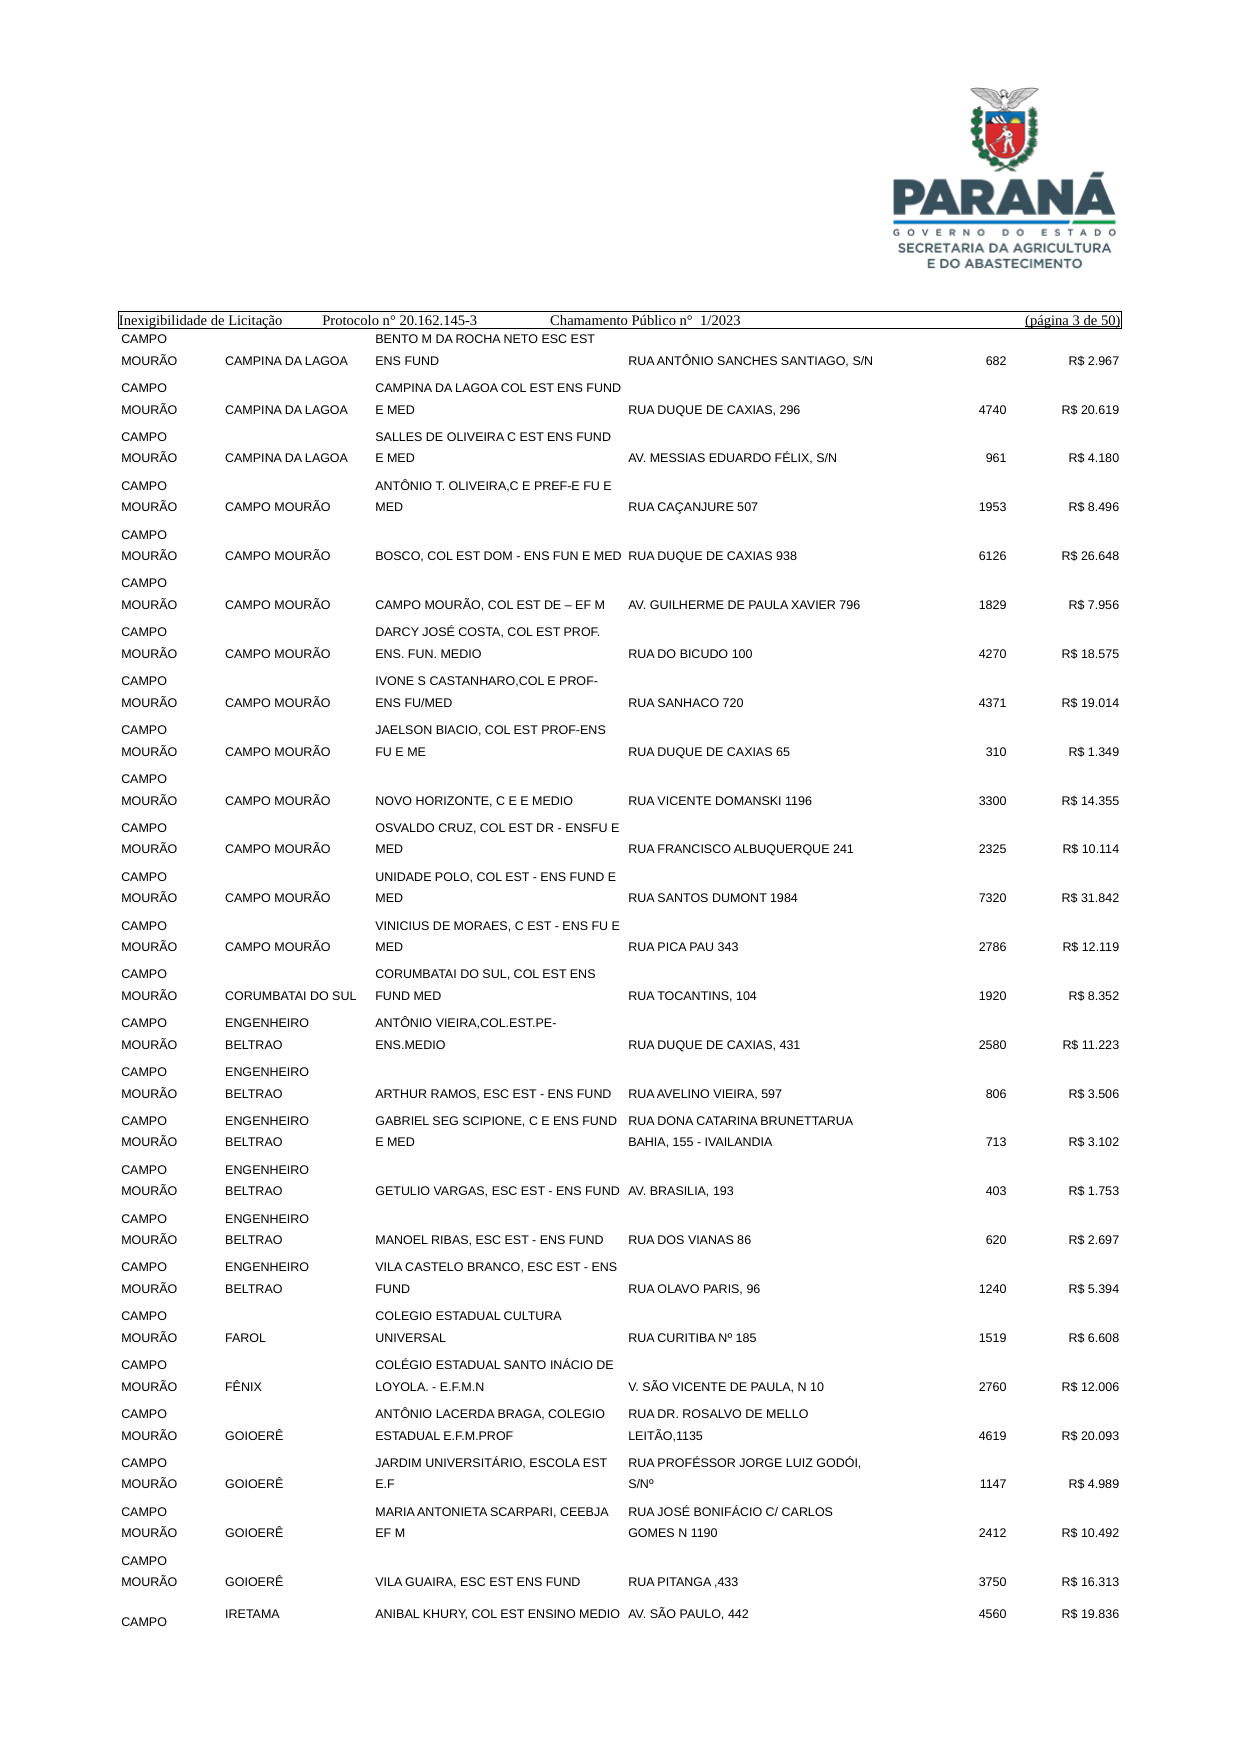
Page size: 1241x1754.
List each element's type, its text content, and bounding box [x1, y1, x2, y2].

table_cell CAMPO MOURÃO [118, 329, 222, 378]
table_cell VILA CASTELO BRANCO, ESC EST - ENS FUND [372, 1257, 625, 1306]
table_cell 7320 [883, 866, 1009, 915]
table_cell AV. SÃO PAULO, 442 [625, 1599, 883, 1632]
table_cell V. SÃO VICENTE DE PAULA, N 10 [625, 1355, 883, 1404]
table_cell ANTÔNIO VIEIRA,COL.EST.PE-ENS.MEDIO [372, 1013, 625, 1062]
table_cell AV. BRASILIA, 193 [625, 1160, 883, 1208]
table_cell CAMPO [118, 1599, 222, 1632]
table_cell ENGENHEIRO BELTRAO [222, 1257, 372, 1306]
table_cell CORUMBATAI DO SUL [222, 964, 372, 1013]
table_cell 1953 [883, 476, 1009, 524]
table_cell VINICIUS DE MORAES, C EST - ENS FU E MED [372, 915, 625, 964]
table_cell DARCY JOSÉ COSTA, COL EST PROF. ENS. FUN. MEDIO [372, 622, 625, 671]
table_cell R$ 8.496 [1009, 476, 1122, 524]
table_cell RUA DOS VIANAS 86 [625, 1208, 883, 1257]
table_cell ENGENHEIRO BELTRAO [222, 1111, 372, 1159]
table_cell 403 [883, 1160, 1009, 1208]
table_cell MARIA ANTONIETA SCARPARI, CEEBJA EF M [372, 1501, 625, 1550]
table_cell CAMPO MOURÃO [222, 769, 372, 817]
table_cell IRETAMA [222, 1599, 372, 1632]
table_cell R$ 14.355 [1009, 769, 1122, 817]
table_cell CAMPO MOURÃO [118, 622, 222, 671]
table_cell CAMPINA DA LAGOA [222, 427, 372, 476]
table_cell RUA DUQUE DE CAXIAS 65 [625, 720, 883, 769]
table_cell 2580 [883, 1013, 1009, 1062]
table_cell 310 [883, 720, 1009, 769]
table_cell 2412 [883, 1501, 1009, 1550]
table_cell RUA TOCANTINS, 104 [625, 964, 883, 1013]
table_cell R$ 31.842 [1009, 866, 1122, 915]
table_cell RUA ANTÔNIO SANCHES SANTIAGO, S/N [625, 329, 883, 378]
table_cell 1240 [883, 1257, 1009, 1306]
table_cell ENGENHEIRO BELTRAO [222, 1062, 372, 1111]
table_cell CAMPO MOURÃO [118, 476, 222, 524]
table_cell CAMPO MOURÃO [118, 1550, 222, 1599]
table_cell CAMPO MOURÃO [222, 524, 372, 573]
table_cell R$ 3.102 [1009, 1111, 1122, 1159]
table_cell R$ 19.836 [1009, 1599, 1122, 1632]
table_cell VILA GUAIRA, ESC EST ENS FUND [372, 1550, 625, 1599]
table_cell CAMPO MOURÃO [118, 1501, 222, 1550]
table_cell JARDIM UNIVERSITÁRIO, ESCOLA EST E.F [372, 1453, 625, 1501]
table_cell CAMPO MOURÃO [118, 720, 222, 769]
table_cell ENGENHEIRO BELTRAO [222, 1160, 372, 1208]
table_cell RUA OLAVO PARIS, 96 [625, 1257, 883, 1306]
table_cell 3300 [883, 769, 1009, 817]
table_cell R$ 10.114 [1009, 818, 1122, 866]
table_cell RUA FRANCISCO ALBUQUERQUE 241 [625, 818, 883, 866]
table_cell GOIOERÊ [222, 1550, 372, 1599]
table_cell UNIDADE POLO, COL EST - ENS FUND E MED [372, 866, 625, 915]
table_cell 2325 [883, 818, 1009, 866]
table_cell RUA PICA PAU 343 [625, 915, 883, 964]
table_cell ANTÔNIO LACERDA BRAGA, COLEGIO ESTADUAL E.F.M.PROF [372, 1404, 625, 1453]
table_cell R$ 5.394 [1009, 1257, 1122, 1306]
table_cell R$ 4.180 [1009, 427, 1122, 476]
table_cell CAMPO MOURÃO [118, 964, 222, 1013]
table_cell RUA SANHACO 720 [625, 671, 883, 720]
table_cell ENGENHEIRO BELTRAO [222, 1013, 372, 1062]
table_cell ANTÔNIO T. OLIVEIRA,C E PREF-E FU E MED [372, 476, 625, 524]
table_cell CAMPO MOURÃO [118, 378, 222, 427]
table_cell CAMPO MOURÃO [118, 769, 222, 817]
table_cell R$ 8.352 [1009, 964, 1122, 1013]
table_cell CAMPO MOURÃO [222, 671, 372, 720]
table_cell R$ 1.753 [1009, 1160, 1122, 1208]
table_cell CAMPO MOURÃO [222, 915, 372, 964]
table_cell 961 [883, 427, 1009, 476]
table_cell R$ 20.093 [1009, 1404, 1122, 1453]
table_cell 1920 [883, 964, 1009, 1013]
table_cell 4619 [883, 1404, 1009, 1453]
table_cell CAMPO MOURÃO [118, 1208, 222, 1257]
table_cell GABRIEL SEG SCIPIONE, C E ENS FUND E MED [372, 1111, 625, 1159]
table_cell 1829 [883, 573, 1009, 622]
table_cell 3750 [883, 1550, 1009, 1599]
table_cell ARTHUR RAMOS, ESC EST - ENS FUND [372, 1062, 625, 1111]
table_cell 4371 [883, 671, 1009, 720]
table_cell SALLES DE OLIVEIRA C EST ENS FUND E MED [372, 427, 625, 476]
table_cell AV. MESSIAS EDUARDO FÉLIX, S/N [625, 427, 883, 476]
table_cell AV. GUILHERME DE PAULA XAVIER 796 [625, 573, 883, 622]
table_cell CAMPINA DA LAGOA [222, 329, 372, 378]
table_cell R$ 3.506 [1009, 1062, 1122, 1111]
table_cell R$ 19.014 [1009, 671, 1122, 720]
table_cell COLÉGIO ESTADUAL SANTO INÁCIO DE LOYOLA. - E.F.M.N [372, 1355, 625, 1404]
table_cell R$ 2.967 [1009, 329, 1122, 378]
table_cell R$ 18.575 [1009, 622, 1122, 671]
table_cell RUA DUQUE DE CAXIAS, 431 [625, 1013, 883, 1062]
table_cell 4270 [883, 622, 1009, 671]
table_cell CAMPO MOURÃO [118, 818, 222, 866]
table_cell R$ 12.119 [1009, 915, 1122, 964]
table_cell CAMPO MOURÃO [118, 1453, 222, 1501]
table_cell R$ 11.223 [1009, 1013, 1122, 1062]
table_cell CAMPO MOURÃO [118, 671, 222, 720]
table_cell 1147 [883, 1453, 1009, 1501]
table_cell 2786 [883, 915, 1009, 964]
table_cell CAMPINA DA LAGOA [222, 378, 372, 427]
table_cell CAMPO MOURÃO [222, 866, 372, 915]
table_cell 4740 [883, 378, 1009, 427]
table_cell RUA DO BICUDO 100 [625, 622, 883, 671]
table_cell RUA DONA CATARINA BRUNETTARUA BAHIA, 155 - IVAILANDIA [625, 1111, 883, 1159]
table_cell CAMPINA DA LAGOA COL EST ENS FUND E MED [372, 378, 625, 427]
table_cell GOIOERÊ [222, 1404, 372, 1453]
table_cell NOVO HORIZONTE, C E E MEDIO [372, 769, 625, 817]
table_cell RUA SANTOS DUMONT 1984 [625, 866, 883, 915]
table_cell CAMPO MOURÃO [118, 915, 222, 964]
table_cell JAELSON BIACIO, COL EST PROF-ENS FU E ME [372, 720, 625, 769]
table_cell CAMPO MOURÃO [118, 1111, 222, 1159]
table_cell CAMPO MOURÃO [118, 1355, 222, 1404]
table_cell 620 [883, 1208, 1009, 1257]
table_cell RUA DUQUE DE CAXIAS, 296 [625, 378, 883, 427]
table_cell CAMPO MOURÃO [118, 1306, 222, 1355]
table_cell 6126 [883, 524, 1009, 573]
table_cell IVONE S CASTANHARO,COL E PROF-ENS FU/MED [372, 671, 625, 720]
table_cell R$ 20.619 [1009, 378, 1122, 427]
table_cell RUA PITANGA ,433 [625, 1550, 883, 1599]
table_cell CAMPO MOURÃO [118, 1404, 222, 1453]
table_cell CAMPO MOURÃO [118, 1062, 222, 1111]
table_cell RUA DUQUE DE CAXIAS 938 [625, 524, 883, 573]
table_cell BENTO M DA ROCHA NETO ESC EST ENS FUND [372, 329, 625, 378]
table_cell CAMPO MOURÃO [222, 476, 372, 524]
table_cell ANIBAL KHURY, COL EST ENSINO MEDIO [372, 1599, 625, 1632]
table_cell ENGENHEIRO BELTRAO [222, 1208, 372, 1257]
table_cell CAMPO MOURÃO [118, 524, 222, 573]
table_cell R$ 6.608 [1009, 1306, 1122, 1355]
table_cell R$ 1.349 [1009, 720, 1122, 769]
table_cell CAMPO MOURÃO [222, 622, 372, 671]
table_cell 806 [883, 1062, 1009, 1111]
table_cell CAMPO MOURÃO [222, 720, 372, 769]
table_cell RUA DR. ROSALVO DE MELLO LEITÃO,1135 [625, 1404, 883, 1453]
table_cell CAMPO MOURÃO [118, 1257, 222, 1306]
table_cell FAROL [222, 1306, 372, 1355]
table_cell 1519 [883, 1306, 1009, 1355]
table_cell GOIOERÊ [222, 1453, 372, 1501]
table_cell RUA JOSÉ BONIFÁCIO C/ CARLOS GOMES N 1190 [625, 1501, 883, 1550]
table_cell RUA AVELINO VIEIRA, 597 [625, 1062, 883, 1111]
table_cell RUA CURITIBA Nº 185 [625, 1306, 883, 1355]
table_cell CAMPO MOURÃO [118, 1160, 222, 1208]
table_cell CAMPO MOURÃO [118, 866, 222, 915]
table_cell RUA PROFÉSSOR JORGE LUIZ GODÓI, S/Nº [625, 1453, 883, 1501]
table_cell R$ 12.006 [1009, 1355, 1122, 1404]
table_cell RUA CAÇANJURE 507 [625, 476, 883, 524]
table_cell COLEGIO ESTADUAL CULTURA UNIVERSAL [372, 1306, 625, 1355]
table_cell OSVALDO CRUZ, COL EST DR - ENSFU E MED [372, 818, 625, 866]
table_cell R$ 4.989 [1009, 1453, 1122, 1501]
table_cell GETULIO VARGAS, ESC EST - ENS FUND [372, 1160, 625, 1208]
table_cell CAMPO MOURÃO [118, 427, 222, 476]
table_cell MANOEL RIBAS, ESC EST - ENS FUND [372, 1208, 625, 1257]
table_cell CAMPO MOURÃO [118, 573, 222, 622]
table_cell CORUMBATAI DO SUL, COL EST ENS FUND MED [372, 964, 625, 1013]
table_cell R$ 16.313 [1009, 1550, 1122, 1599]
table_cell RUA VICENTE DOMANSKI 1196 [625, 769, 883, 817]
table_cell GOIOERÊ [222, 1501, 372, 1550]
table_cell CAMPO MOURÃO [118, 1013, 222, 1062]
table_cell R$ 7.956 [1009, 573, 1122, 622]
table_cell FÊNIX [222, 1355, 372, 1404]
table_cell R$ 2.697 [1009, 1208, 1122, 1257]
table_cell CAMPO MOURÃO, COL EST DE – EF M [372, 573, 625, 622]
table_cell CAMPO MOURÃO [222, 818, 372, 866]
table_cell 2760 [883, 1355, 1009, 1404]
table_cell 4560 [883, 1599, 1009, 1632]
table_cell R$ 26.648 [1009, 524, 1122, 573]
table_cell BOSCO, COL EST DOM - ENS FUN E MED [372, 524, 625, 573]
table_cell CAMPO MOURÃO [222, 573, 372, 622]
table_cell R$ 10.492 [1009, 1501, 1122, 1550]
table_cell 713 [883, 1111, 1009, 1159]
table_cell 682 [883, 329, 1009, 378]
